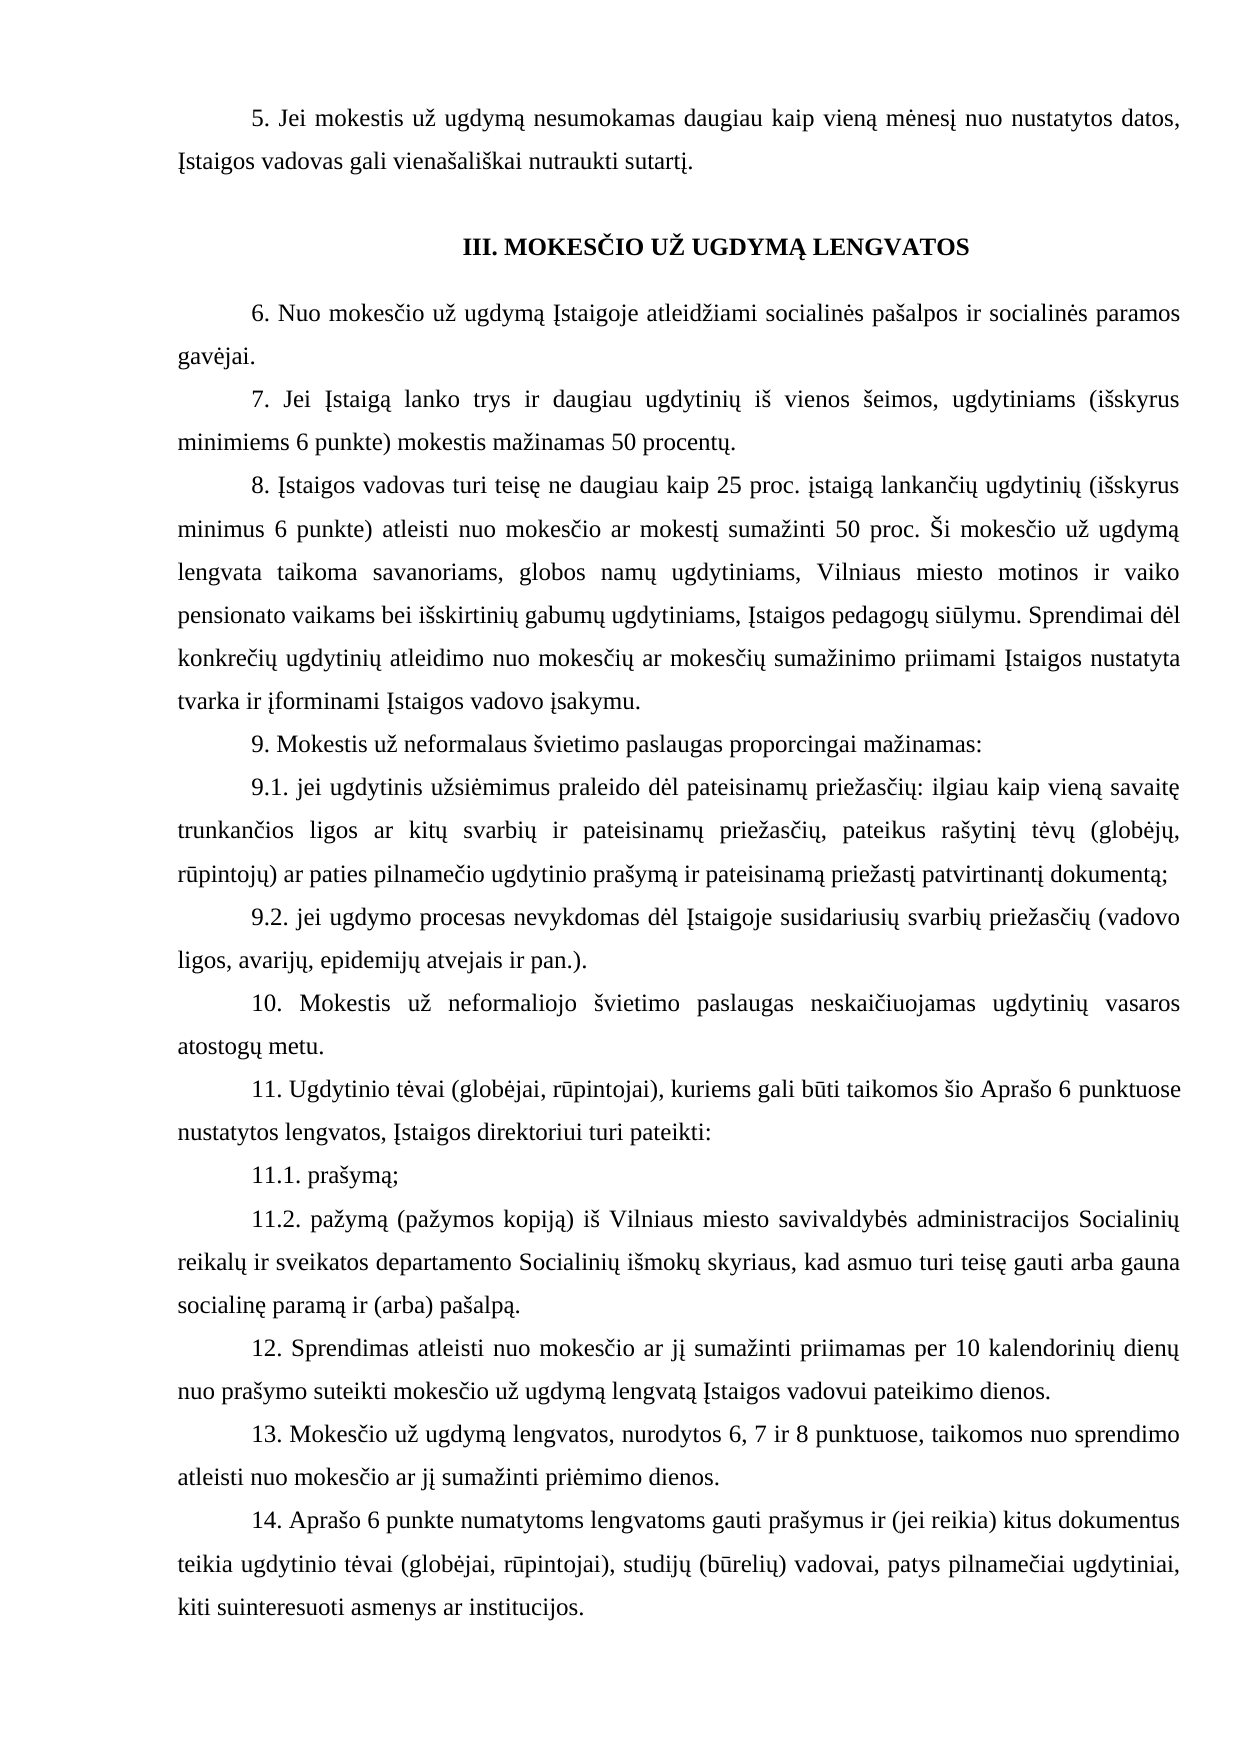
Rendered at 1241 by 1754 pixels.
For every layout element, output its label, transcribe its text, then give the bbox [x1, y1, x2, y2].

text 9. Mokestis už neformalaus švietimo paslaugas proporcingai mažinamas: [177, 729, 1181, 758]
text 5. Jei mokestis už ugdymą nesumokamas daugiau kaip vieną mėnesį nuo nustatytos datos, Įstaigos vadovas gali vienašališkai nutraukti sutartį. [177, 103, 1181, 174]
text 14. Aprašo 6 punkte numatytoms lengvatoms gauti prašymus ir (jei reikia) kitus dokumentus teikia ugdytinio tėvai (globėjai, rūpintojai), studijų (būrelių) vadovai, patys pilnamečiai ugdytiniai, kiti suinteresuoti asmenys ar institucijos. [177, 1506, 1181, 1621]
text 12. Sprendimas atleisti nuo mokesčio ar jį sumažinti priimamas per 10 kalendorinių dienų nuo prašymo suteikti mokesčio už ugdymą lengvatą Įstaigos vadovui pateikimo dienos. [177, 1333, 1181, 1405]
text 9.2. jei ugdymo procesas nevykdomas dėl Įstaigoje susidariusių svarbių priežasčių (vadovo ligos, avarijų, epidemijų atvejais ir pan.). [177, 902, 1181, 974]
text 11. Ugdytinio tėvai (globėjai, rūpintojai), kuriems gali būti taikomos šio Aprašo 6 punktuose nustatytos lengvatos, Įstaigos direktoriui turi pateikti: [177, 1074, 1181, 1146]
text 10. Mokestis už neformaliojo švietimo paslaugas neskaičiuojamas ugdytinių vasaros atostogų metu. [177, 988, 1181, 1060]
text 13. Mokesčio už ugdymą lengvatos, nurodytos 6, 7 ir 8 punktuose, taikomos nuo sprendimo atleisti nuo mokesčio ar jį sumažinti priėmimo dienos. [177, 1419, 1181, 1491]
text 9.1. jei ugdytinis užsiėmimus praleido dėl pateisinamų priežasčių: ilgiau kaip vieną savaitę trunkančios ligos ar kitų svarbių ir pateisinamų priežasčių, pateikus rašytinį tėvų (globėjų, rūpintojų) ar paties pilnamečio ugdytinio prašymą ir pateisinamą priežastį patvirtinantį dokumentą; [177, 772, 1181, 887]
text 8. Įstaigos vadovas turi teisę ne daugiau kaip 25 proc. įstaigą lankančių ugdytinių (išskyrus minimus 6 punkte) atleisti nuo mokesčio ar mokestį sumažinti 50 proc. Ši mokesčio už ugdymą lengvata taikoma savanoriams, globos namų ugdytiniams, Vilniaus miesto motinos ir vaiko pensionato vaikams bei išskirtinių gabumų ugdytiniams, Įstaigos pedagogų siūlymu. Sprendimai dėl konkrečių ugdytinių atleidimo nuo mokesčių ar mokesčių sumažinimo priimami Įstaigos nustatyta tvarka ir įforminami Įstaigos vadovo įsakymu. [177, 471, 1181, 715]
text 6. Nuo mokesčio už ugdymą Įstaigoje atleidžiami socialinės pašalpos ir socialinės paramos gavėjai. [177, 298, 1181, 370]
text 7. Jei Įstaigą lanko trys ir daugiau ugdytinių iš vienos šeimos, ugdytiniams (išskyrus minimiems 6 punkte) mokestis mažinamas 50 procentų. [177, 384, 1181, 456]
text III. MOKESČIO UŽ UGDYMĄ LENGVATOS [177, 232, 1181, 261]
text 11.2. pažymą (pažymos kopiją) iš Vilniaus miesto savivaldybės administracijos Socialinių reikalų ir sveikatos departamento Socialinių išmokų skyriaus, kad asmuo turi teisę gauti arba gauna socialinę paramą ir (arba) pašalpą. [177, 1204, 1181, 1319]
text 11.1. prašymą; [177, 1161, 1181, 1189]
